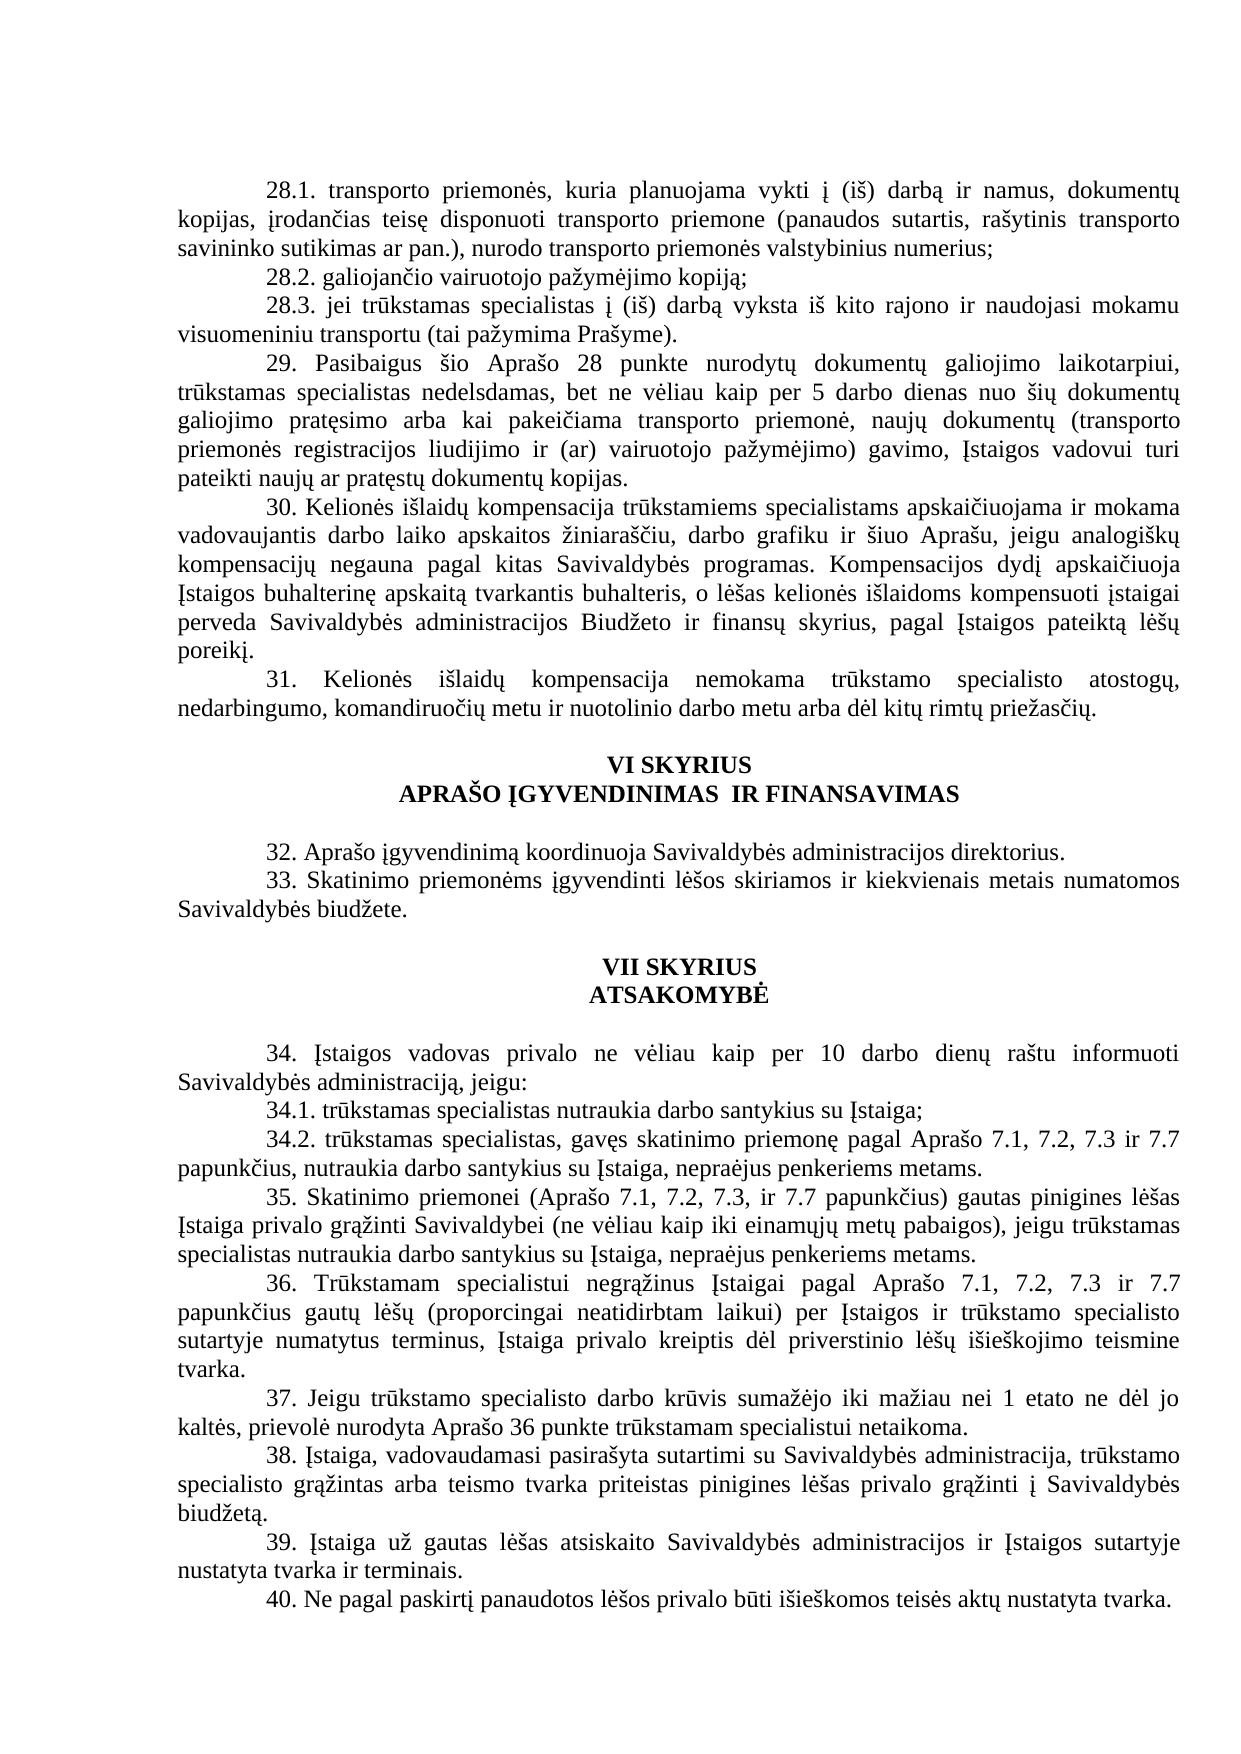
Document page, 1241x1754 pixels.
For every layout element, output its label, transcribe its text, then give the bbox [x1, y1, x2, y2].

text 34. Įstaigos vadovas privalo ne vėliau kaip per 10 darbo dienų raštu informuoti Savivaldybės administraciją, jeigu: [177, 1038, 1181, 1096]
text VII SKYRIUS [177, 952, 1181, 981]
text 29. Pasibaigus šio Aprašo 28 punkte nurodytų dokumentų galiojimo laikotarpiui, trūkstamas specialistas nedelsdamas, bet ne vėliau kaip per 5 darbo dienas nuo šių dokumentų galiojimo pratęsimo arba kai pakeičiama transporto priemonė, naujų dokumentų (transporto priemonės registracijos liudijimo ir (ar) vairuotojo pažymėjimo) gavimo, Įstaigos vadovui turi pateikti naujų ar pratęstų dokumentų kopijas. [177, 348, 1181, 492]
text 40. Ne pagal paskirtį panaudotos lėšos privalo būti išieškomos teisės aktų nustatyta tvarka. [177, 1584, 1181, 1613]
text 34.1. trūkstamas specialistas nutraukia darbo santykius su Įstaiga; [177, 1096, 1181, 1124]
text 31. Kelionės išlaidų kompensacija nemokama trūkstamo specialisto atostogų, nedarbingumo, komandiruočių metu ir nuotolinio darbo metu arba dėl kitų rimtų priežasčių. [177, 664, 1181, 722]
text 39. Įstaiga už gautas lėšas atsiskaito Savivaldybės administracijos ir Įstaigos sutartyje nustatyta tvarka ir terminais. [177, 1527, 1181, 1584]
text VI SKYRIUS [177, 751, 1181, 779]
text 38. Įstaiga, vadovaudamasi pasirašyta sutartimi su Savivaldybės administracija, trūkstamo specialisto grąžintas arba teismo tvarka priteistas pinigines lėšas privalo grąžinti į Savivaldybės biudžetą. [177, 1441, 1181, 1527]
text 30. Kelionės išlaidų kompensacija trūkstamiems specialistams apskaičiuojama ir mokama vadovaujantis darbo laiko apskaitos žiniaraščiu, darbo grafiku ir šiuo Aprašu, jeigu analogiškų kompensacijų negauna pagal kitas Savivaldybės programas. Kompensacijos dydį apskaičiuoja Įstaigos buhalterinę apskaitą tvarkantis buhalteris, o lėšas kelionės išlaidoms kompensuoti įstaigai perveda Savivaldybės administracijos Biudžeto ir finansų skyrius, pagal Įstaigos pateiktą lėšų poreikį. [177, 492, 1181, 664]
text 34.2. trūkstamas specialistas, gavęs skatinimo priemonę pagal Aprašo 7.1, 7.2, 7.3 ir 7.7 papunkčius, nutraukia darbo santykius su Įstaiga, nepraėjus penkeriems metams. [177, 1124, 1181, 1182]
text 28.1. transporto priemonės, kuria planuojama vykti į (iš) darbą ir namus, dokumentų kopijas, įrodančias teisę disponuoti transporto priemone (panaudos sutartis, rašytinis transporto savininko sutikimas ar pan.), nurodo transporto priemonės valstybinius numerius; [177, 176, 1181, 262]
text 28.2. galiojančio vairuotojo pažymėjimo kopiją; [177, 262, 1181, 291]
text 37. Jeigu trūkstamo specialisto darbo krūvis sumažėjo iki mažiau nei 1 etato ne dėl jo kaltės, prievolė nurodyta Aprašo 36 punkte trūkstamam specialistui netaikoma. [177, 1383, 1181, 1441]
text ATSAKOMYBĖ [177, 981, 1181, 1009]
text 36. Trūkstamam specialistui negrąžinus Įstaigai pagal Aprašo 7.1, 7.2, 7.3 ir 7.7 papunkčius gautų lėšų (proporcingai neatidirbtam laikui) per Įstaigos ir trūkstamo specialisto sutartyje numatytus terminus, Įstaiga privalo kreiptis dėl priverstinio lėšų išieškojimo teismine tvarka. [177, 1268, 1181, 1383]
text 33. Skatinimo priemonėms įgyvendinti lėšos skiriamos ir kiekvienais metais numatomos Savivaldybės biudžete. [177, 866, 1181, 923]
text 28.3. jei trūkstamas specialistas į (iš) darbą vyksta iš kito rajono ir naudojasi mokamu visuomeniniu transportu (tai pažymima Prašyme). [177, 291, 1181, 348]
text APRAŠO ĮGYVENDINIMAS IR FINANSAVIMAS [177, 779, 1181, 808]
text 32. Aprašo įgyvendinimą koordinuoja Savivaldybės administracijos direktorius. [177, 837, 1181, 866]
text 35. Skatinimo priemonei (Aprašo 7.1, 7.2, 7.3, ir 7.7 papunkčius) gautas pinigines lėšas Įstaiga privalo grąžinti Savivaldybei (ne vėliau kaip iki einamųjų metų pabaigos), jeigu trūkstamas specialistas nutraukia darbo santykius su Įstaiga, nepraėjus penkeriems metams. [177, 1182, 1181, 1268]
